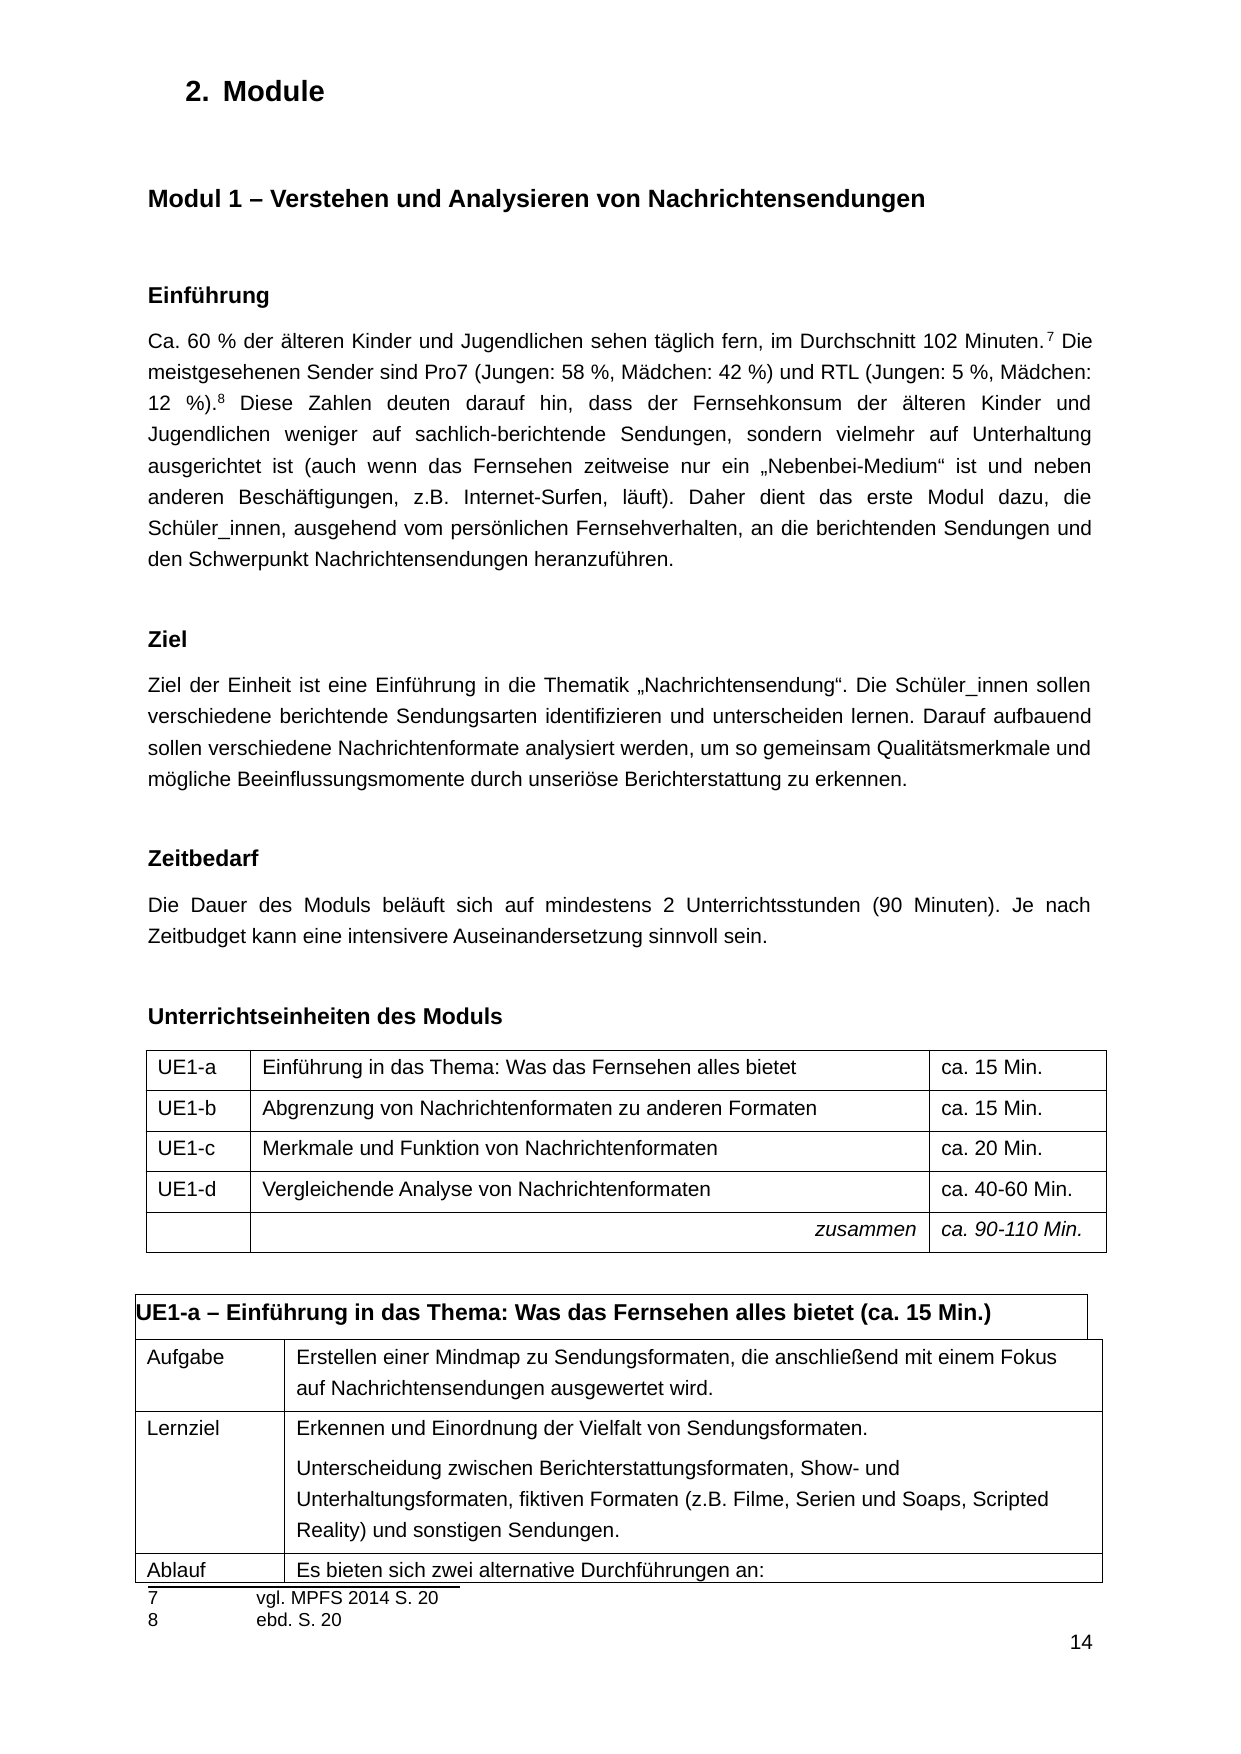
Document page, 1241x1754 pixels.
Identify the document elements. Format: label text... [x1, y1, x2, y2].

table_header Einführung in das Thema: Was das Fernsehen alles bietet [251, 1051, 929, 1090]
text Zeitbedarf [148, 845, 1093, 872]
table_header UE1-a – Einführung in das Thema: Was das Fernsehen alles bietet (ca. 15 Min.) [136, 1295, 1087, 1339]
table_cell ca. 40-60 Min. [930, 1172, 1106, 1212]
table_header [1088, 1294, 1097, 1339]
table_cell Ablauf [136, 1554, 284, 1582]
table_cell Erkennen und Einordnung der Vielfalt von Sendungsformaten. Unterscheidung zwischen Berichterstattungsformaten, Show- und Unterhaltungsformaten, fiktiven Formaten (z.B. Filme, Serien und Soaps, Scripted Reality) und sonstigen Sendungen. [285, 1412, 1102, 1553]
table_cell ca. 15 Min. [930, 1091, 1106, 1131]
table_cell Abgrenzung von Nachrichtenformaten zu anderen Formaten [251, 1091, 929, 1131]
table_cell ca. 90-110 Min. [930, 1213, 1106, 1252]
text Ziel [148, 626, 1093, 652]
table_cell UE1-c [147, 1132, 250, 1171]
text Die Dauer des Moduls beläuft sich auf mindestens 2 Unterrichtsstunden (90 Minuten). Je nach Zeitbudget kann eine intensivere Auseinandersetzung sinnvoll sein. [148, 893, 1093, 948]
table_cell [147, 1213, 250, 1252]
table_header [1098, 1294, 1102, 1339]
table_cell Vergleichende Analyse von Nachrichtenformaten [251, 1172, 929, 1212]
text ebd. S. 20 [148, 1608, 1093, 1630]
list Module [185, 74, 1093, 107]
table_cell zusammen [251, 1213, 929, 1252]
table_cell UE1-b [147, 1091, 250, 1131]
table_cell UE1-d [147, 1172, 250, 1212]
text Ziel der Einheit ist eine Einführung in die Thematik „Nachrichtensendung“. Die Schüler_innen sollen verschiedene berichtende Sendungsarten identifizieren und unterscheiden lernen. Darauf aufbauend sollen verschiedene Nachrichtenformate analysiert werden, um so gemeinsam Qualitätsmerkmale und mögliche Beeinflussungsmomente durch unseriöse Berichterstattung zu erkennen. [148, 673, 1093, 790]
text Unterrichtseinheiten des Moduls [148, 1003, 1093, 1029]
table_cell Lernziel [136, 1412, 284, 1553]
table_header ca. 15 Min. [930, 1051, 1106, 1090]
table_header UE1-a [147, 1051, 250, 1090]
text Modul 1 – Verstehen und Analysieren von Nachrichtensendungen [148, 184, 1093, 213]
text Einführung [148, 282, 1093, 308]
text vgl. MPFS 2014 S. 20 [148, 1587, 1093, 1608]
table_cell Merkmale und Funktion von Nachrichtenformaten [251, 1132, 929, 1171]
table_cell ca. 20 Min. [930, 1132, 1106, 1171]
text Ca. 60 % der älteren Kinder und Jugendlichen sehen täglich fern, im Durchschnitt 102 Minuten. Die meistgesehenen Sender sind Pro7 (Jungen: 58 %, Mädchen: 42 %) und RTL (Jungen: 5 %, Mädchen: 12 %). Diese Zahlen deuten darauf hin, dass der Fernsehkonsum der älteren Kinder und Jugendlichen weniger auf sachlich-berichtende Sendungen, sondern vielmehr auf Unterhaltung ausgerichtet ist (auch wenn das Fernsehen zeitweise nur ein „Nebenbei-Medium“ ist und neben anderen Beschäftigungen, z.B. Internet-Surfen, läuft). Daher dient das erste Modul dazu, die Schüler_innen, ausgehend vom persönlichen Fernsehverhalten, an die berichtenden Sendungen und den Schwerpunkt Nachrichtensendungen heranzuführen. [148, 329, 1093, 571]
table_cell Aufgabe [136, 1340, 284, 1411]
table_cell Es bieten sich zwei alternative Durchführungen an: [285, 1554, 1102, 1582]
table_cell Erstellen einer Mindmap zu Sendungsformaten, die anschließend mit einem Fokus auf Nachrichtensendungen ausgewertet wird. [285, 1340, 1102, 1411]
